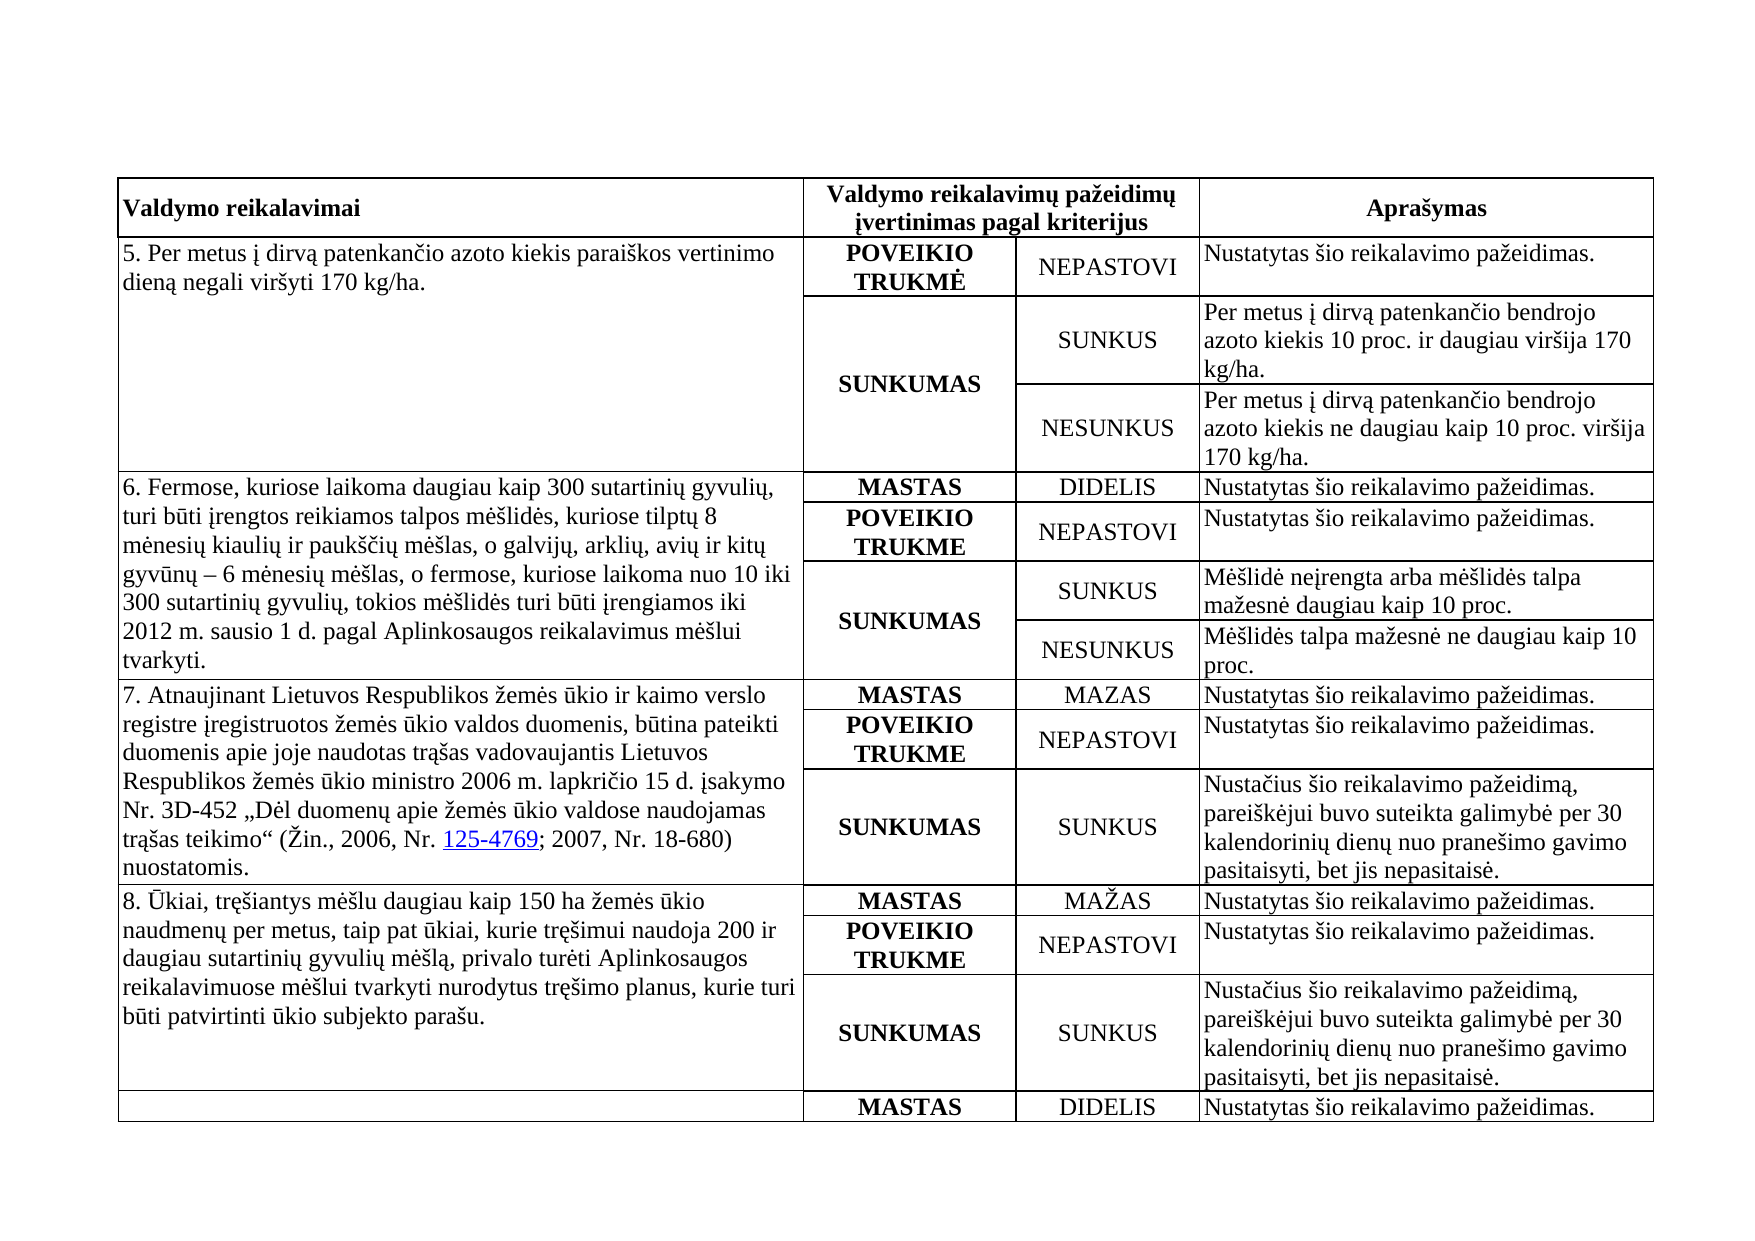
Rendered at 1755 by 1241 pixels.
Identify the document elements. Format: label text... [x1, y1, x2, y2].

table_cell MASTAS [804, 473, 1015, 501]
table_cell SUNKUMAS [804, 975, 1015, 1090]
table_cell MAŽAS [1017, 886, 1199, 915]
table_cell Nustatytas šio reikalavimo pažeidimas. [1200, 238, 1653, 295]
table_cell MASTAS [804, 1092, 1015, 1121]
table_cell 7. Atnaujinant Lietuvos Respublikos žemės ūkio ir kaimo verslo registre įregistruotos žemės ūkio valdos duomenis, būtina pateikti duomenis apie joje naudotas trąšas vadovaujantis Lietuvos Respublikos žemės ūkio ministro 2006 m. lapkričio 15 d. įsakymo Nr. 3D-452 „Dėl duomenų apie žemės ūkio valdose naudojamas trąšas teikimo“ (Žin., 2006, Nr. 125-4769; 2007, Nr. 18-680) nuostatomis. [119, 680, 803, 884]
table_cell DIDELIS [1017, 473, 1199, 501]
table_cell Per metus į dirvą patenkančio bendrojo azoto kiekis 10 proc. ir daugiau viršija 170 kg/ha. [1200, 297, 1653, 383]
table_header Aprašymas [1200, 179, 1653, 236]
table_cell NESUNKUS [1017, 621, 1199, 678]
table_cell NEPASTOVI [1017, 916, 1199, 974]
table_cell SUNKUS [1017, 770, 1199, 884]
table_cell POVEIKIO TRUKME [804, 710, 1015, 768]
table_cell Nustačius šio reikalavimo pažeidimą, pareiškėjui buvo suteikta galimybė per 30 kalendorinių dienų nuo pranešimo gavimo pasitaisyti, bet jis nepasitaisė. [1200, 975, 1653, 1090]
table_cell MASTAS [804, 680, 1015, 709]
table_cell DIDELIS [1017, 1092, 1199, 1121]
table_header Valdymo reikalavimai [119, 179, 803, 236]
table_cell NEPASTOVI [1017, 503, 1199, 560]
table_cell POVEIKIO TRUKMĖ [804, 238, 1015, 295]
table_cell Nustačius šio reikalavimo pažeidimą, pareiškėjui buvo suteikta galimybė per 30 kalendorinių dienų nuo pranešimo gavimo pasitaisyti, bet jis nepasitaisė. [1200, 770, 1653, 884]
table_cell 6. Fermose, kuriose laikoma daugiau kaip 300 sutartinių gyvulių, turi būti įrengtos reikiamos talpos mėšlidės, kuriose tilptų 8 mėnesių kiaulių ir paukščių mėšlas, o galvijų, arklių, avių ir kitų gyvūnų – 6 mėnesių mėšlas, o fermose, kuriose laikoma nuo 10 iki 300 sutartinių gyvulių, tokios mėšlidės turi būti įrengiamos iki 2012 m. sausio 1 d. pagal Aplinkosaugos reikalavimus mėšlui tvarkyti. [119, 472, 803, 678]
table_cell Nustatytas šio reikalavimo pažeidimas. [1200, 886, 1653, 915]
table_cell SUNKUMAS [804, 770, 1015, 884]
table_cell Nustatytas šio reikalavimo pažeidimas. [1200, 710, 1653, 768]
table_cell MAZAS [1017, 680, 1199, 709]
table_cell POVEIKIO TRUKME [804, 503, 1015, 560]
table_cell [119, 1091, 803, 1121]
table_cell Mėšlidės talpa mažesnė ne daugiau kaip 10 proc. [1200, 621, 1653, 678]
table_cell Nustatytas šio reikalavimo pažeidimas. [1200, 503, 1653, 560]
table_cell 8. Ūkiai, tręšiantys mėšlu daugiau kaip 150 ha žemės ūkio naudmenų per metus, taip pat ūkiai, kurie tręšimui naudoja 200 ir daugiau sutartinių gyvulių mėšlą, privalo turėti Aplinkosaugos reikalavimuose mėšlui tvarkyti nurodytus tręšimo planus, kurie turi būti patvirtinti ūkio subjekto parašu. [119, 885, 803, 1090]
table_cell Nustatytas šio reikalavimo pažeidimas. [1200, 916, 1653, 974]
table_cell Nustatytas šio reikalavimo pažeidimas. [1200, 680, 1653, 709]
table_cell Nustatytas šio reikalavimo pažeidimas. [1200, 1092, 1653, 1121]
table_cell Nustatytas šio reikalavimo pažeidimas. [1200, 473, 1653, 501]
table_cell NESUNKUS [1017, 385, 1199, 471]
table_cell NEPASTOVI [1017, 238, 1199, 295]
table_cell Per metus į dirvą patenkančio bendrojo azoto kiekis ne daugiau kaip 10 proc. viršija 170 kg/ha. [1200, 385, 1653, 471]
table_cell NEPASTOVI [1017, 710, 1199, 768]
table_cell SUNKUS [1017, 562, 1199, 619]
table_cell 5. Per metus į dirvą patenkančio azoto kiekis paraiškos vertinimo dieną negali viršyti 170 kg/ha. [119, 238, 803, 471]
table_cell Mėšlidė neįrengta arba mėšlidės talpa mažesnė daugiau kaip 10 proc. [1200, 562, 1653, 619]
table_cell SUNKUMAS [804, 297, 1015, 471]
table_cell SUNKUS [1017, 975, 1199, 1090]
table_cell SUNKUS [1017, 297, 1199, 383]
table_cell MASTAS [804, 886, 1015, 915]
table_cell POVEIKIO TRUKME [804, 916, 1015, 974]
table_header Valdymo reikalavimų pažeidimų įvertinimas pagal kriterijus [804, 179, 1199, 236]
table_cell SUNKUMAS [804, 562, 1015, 678]
